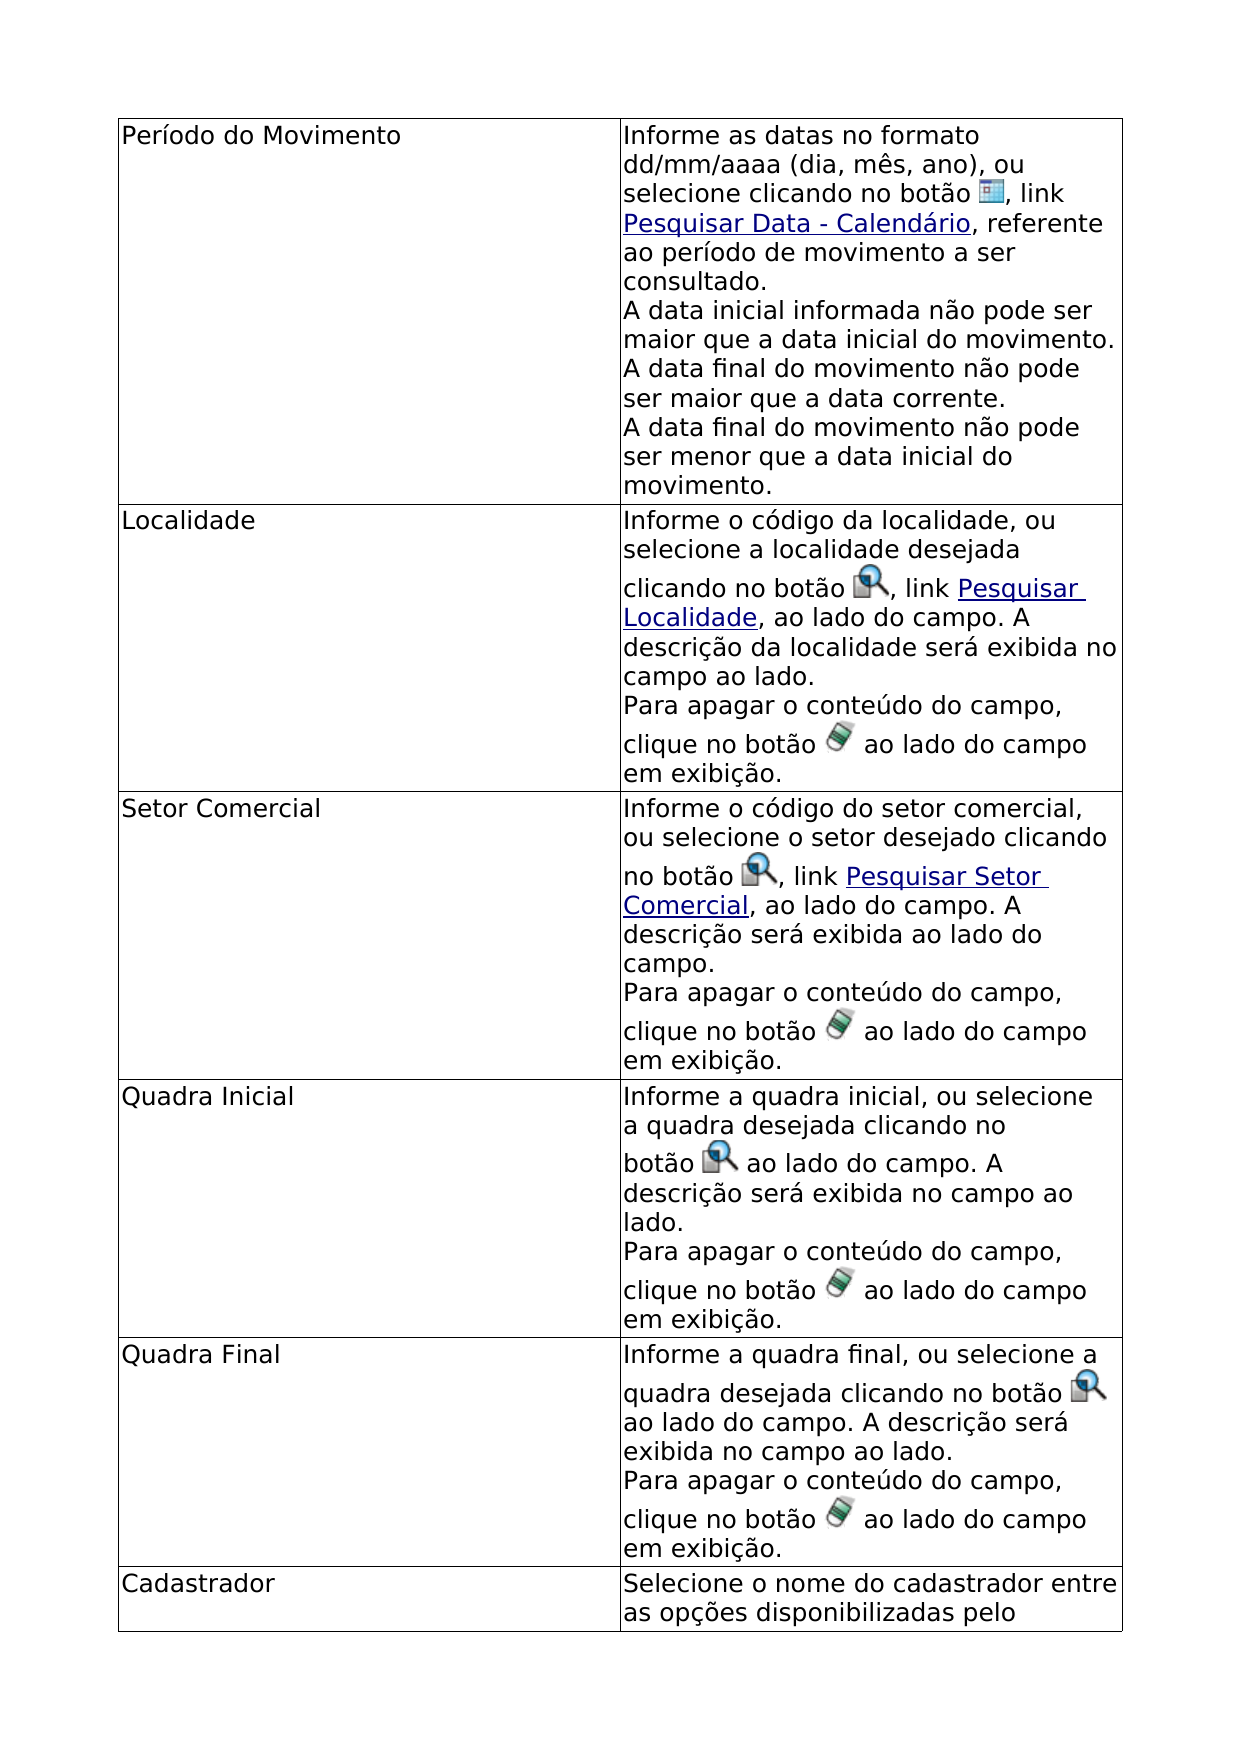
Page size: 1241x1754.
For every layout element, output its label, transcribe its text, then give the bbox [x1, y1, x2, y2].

table_cell Quadra Inicial [119, 1080, 620, 1337]
table_cell Localidade [119, 505, 620, 791]
table_cell Informe o código da localidade, ou selecione a localidade desejada clicando no botão , link Pesquisar Localidade, ao lado do campo. A descrição da localidade será exibida no campo ao lado. Para apagar o conteúdo do campo, clique no botão ao lado do campo em exibição. [621, 505, 1122, 791]
table_cell Período do Movimento [119, 119, 620, 503]
table_cell Setor Comercial [119, 792, 620, 1079]
picture [824, 1495, 856, 1529]
table_cell Selecione o nome do cadastrador entre as opções disponibilizadas pelo [621, 1567, 1122, 1631]
table_cell Informe o código do setor comercial, ou selecione o setor desejado clicando no botão , link Pesquisar Setor Comercial, ao lado do campo. A descrição será exibida ao lado do campo. Para apagar o conteúdo do campo, clique no botão ao lado do campo em exibição. [621, 792, 1122, 1079]
table_cell Informe a quadra final, ou selecione a quadra desejada clicando no botão ao lado do campo. A descrição será exibida no campo ao lado. Para apagar o conteúdo do campo, clique no botão ao lado do campo em exibição. [621, 1338, 1122, 1566]
picture [824, 1266, 856, 1299]
picture [853, 564, 890, 598]
table_cell Informe a quadra inicial, ou selecione a quadra desejada clicando no botão ao lado do campo. A descrição será exibida no campo ao lado. Para apagar o conteúdo do campo, clique no botão ao lado do campo em exibição. [621, 1080, 1122, 1337]
table_cell Informe as datas no formato dd/mm/aaaa (dia, mês, ano), ou selecione clicando no botão , link Pesquisar Data - Calendário, referente ao período de movimento a ser consultado. A data inicial informada não pode ser maior que a data inicial do movimento. A data final do movimento não pode ser maior que a data corrente. A data final do movimento não pode ser menor que a data inicial do movimento. [621, 119, 1122, 503]
table_cell Quadra Final [119, 1338, 620, 1566]
picture [1070, 1369, 1107, 1402]
picture [979, 179, 1005, 203]
table_cell Cadastrador [119, 1567, 620, 1631]
picture [741, 852, 778, 886]
picture [702, 1140, 739, 1173]
picture [824, 720, 856, 753]
picture [824, 1007, 856, 1041]
